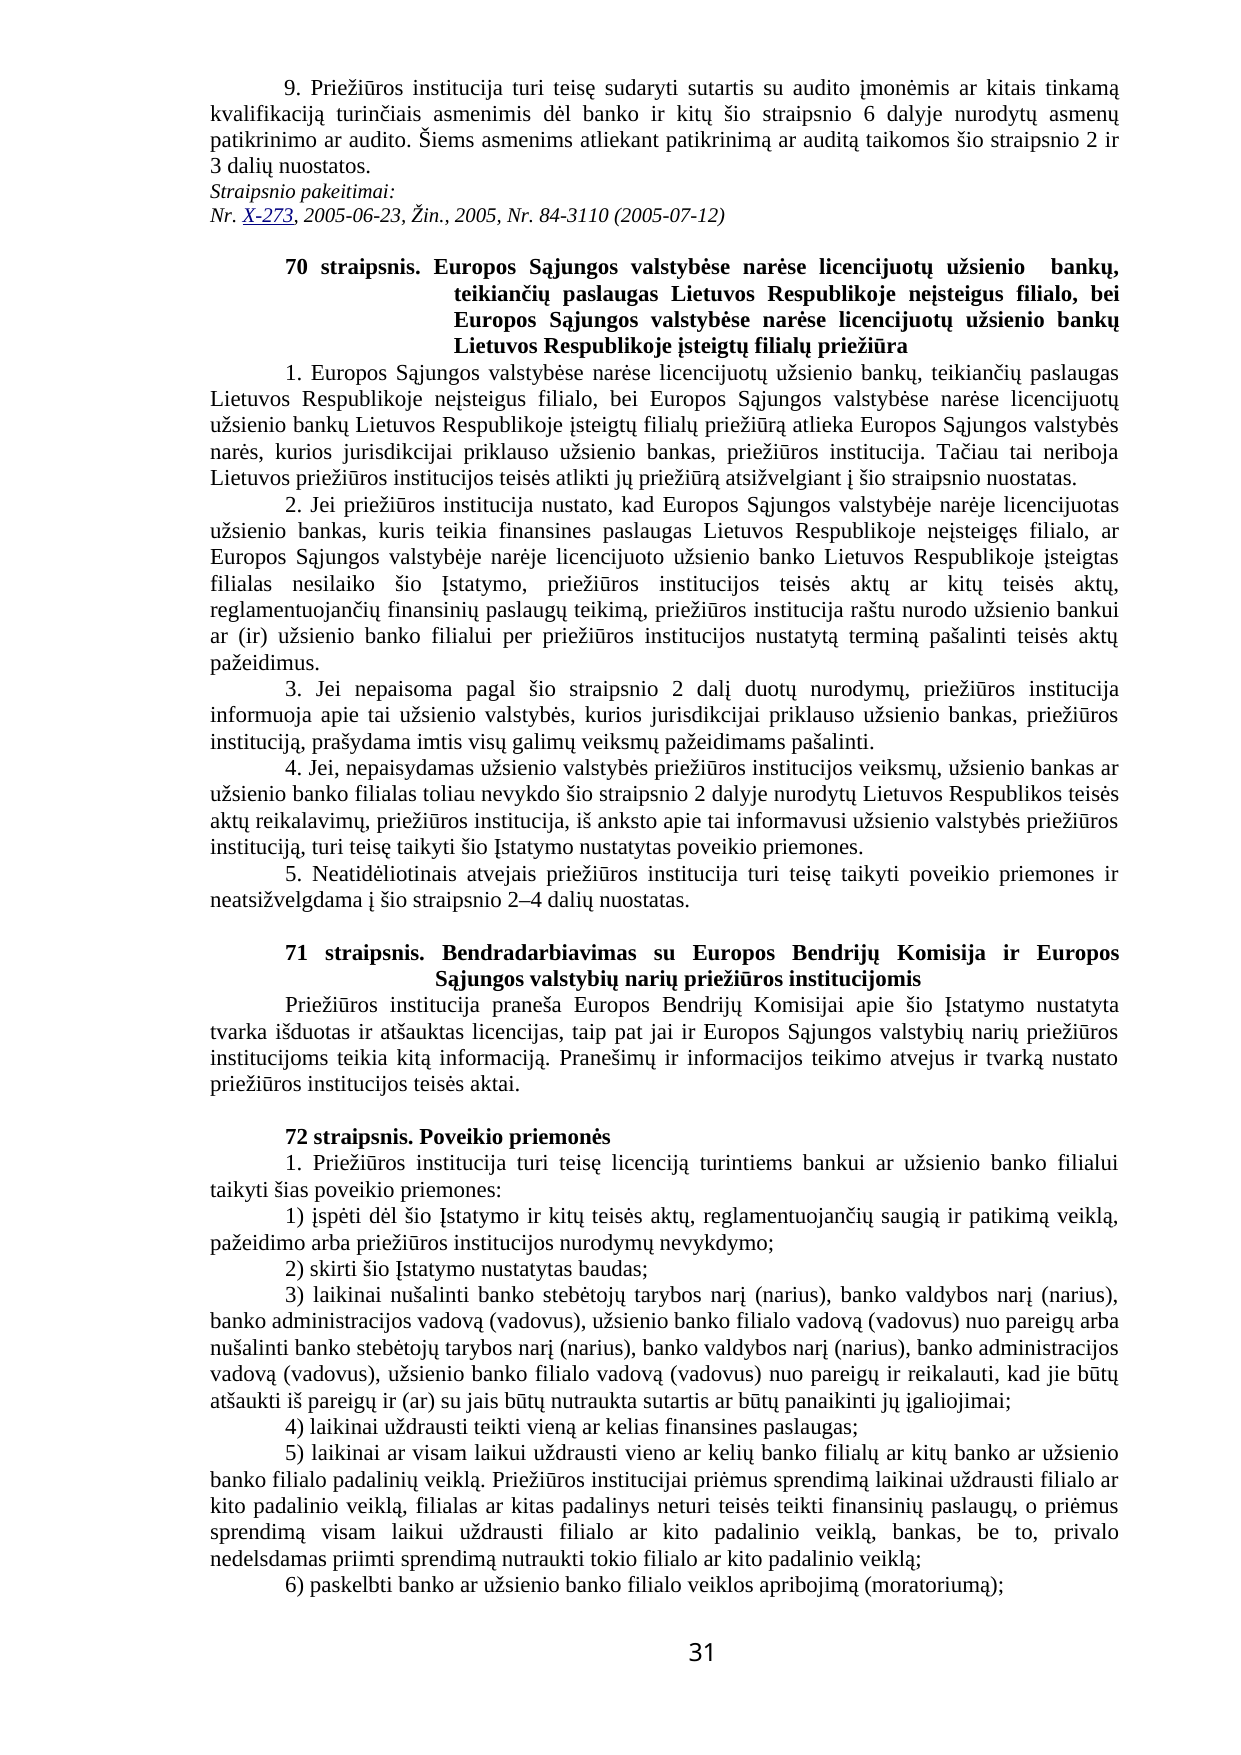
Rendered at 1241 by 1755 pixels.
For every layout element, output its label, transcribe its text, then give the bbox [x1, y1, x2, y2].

text Priežiūros institucija praneša Europos Bendrijų Komisijai apie šio Įstatymo nustatyta tvarka išduotas ir atšauktas licencijas, taip pat jai ir Europos Sąjungos valstybių narių priežiūros institucijoms teikia kitą informaciją. Pranešimų ir informacijos teikimo atvejus ir tvarką nustato priežiūros institucijos teisės aktai. [210, 991, 1120, 1097]
text 1. Priežiūros institucija turi teisę licenciją turintiems bankui ar užsienio banko filialui taikyti šias poveikio priemones: [210, 1149, 1120, 1202]
text 5) laikinai ar visam laikui uždrausti vieno ar kelių banko filialų ar kitų banko ar užsienio banko filialo padalinių veiklą. Priežiūros institucijai priėmus sprendimą laikinai uždrausti filialo ar kito padalinio veiklą, filialas ar kitas padalinys neturi teisės teikti finansinių paslaugų, o priėmus sprendimą visam laikui uždrausti filialo ar kito padalinio veiklą, bankas, be to, privalo nedelsdamas priimti sprendimą nutraukti tokio filialo ar kito padalinio veiklą; [210, 1439, 1120, 1571]
text 6) paskelbti banko ar užsienio banko filialo veiklos apribojimą (moratoriumą); [210, 1571, 1120, 1597]
text 5. Neatidėliotinais atvejais priežiūros institucija turi teisę taikyti poveikio priemones ir neatsižvelgdama į šio straipsnio 2–4 dalių nuostatas. [210, 859, 1120, 912]
text 1. Europos Sąjungos valstybėse narėse licencijuotų užsienio bankų, teikiančių paslaugas Lietuvos Respublikoje neįsteigus filialo, bei Europos Sąjungos valstybėse narėse licencijuotų užsienio bankų Lietuvos Respublikoje įsteigtų filialų priežiūrą atlieka Europos Sąjungos valstybės narės, kurios jurisdikcijai priklauso užsienio bankas, priežiūros institucija. Tačiau tai neriboja Lietuvos priežiūros institucijos teisės atlikti jų priežiūrą atsižvelgiant į šio straipsnio nuostatas. [210, 359, 1120, 491]
text 4) laikinai uždrausti teikti vieną ar kelias finansines paslaugas; [210, 1413, 1120, 1439]
text 3) laikinai nušalinti banko stebėtojų tarybos narį (narius), banko valdybos narį (narius), banko administracijos vadovą (vadovus), užsienio banko filialo vadovą (vadovus) nuo pareigų arba nušalinti banko stebėtojų tarybos narį (narius), banko valdybos narį (narius), banko administracijos vadovą (vadovus), užsienio banko filialo vadovą (vadovus) nuo pareigų ir reikalauti, kad jie būtų atšaukti iš pareigų ir (ar) su jais būtų nutraukta sutartis ar būtų panaikinti jų įgaliojimai; [210, 1281, 1120, 1413]
text 4. Jei, nepaisydamas užsienio valstybės priežiūros institucijos veiksmų, užsienio bankas ar užsienio banko filialas toliau nevykdo šio straipsnio 2 dalyje nurodytų Lietuvos Respublikos teisės aktų reikalavimų, priežiūros institucija, iš anksto apie tai informavusi užsienio valstybės priežiūros instituciją, turi teisę taikyti šio Įstatymo nustatytas poveikio priemones. [210, 754, 1120, 859]
text 3. Jei nepaisoma pagal šio straipsnio 2 dalį duotų nurodymų, priežiūros institucija informuoja apie tai užsienio valstybės, kurios jurisdikcijai priklauso užsienio bankas, priežiūros instituciją, prašydama imtis visų galimų veiksmų pažeidimams pašalinti. [210, 675, 1120, 754]
text 9. Priežiūros institucija turi teisę sudaryti sutartis su audito įmonėmis ar kitais tinkamą kvalifikaciją turinčiais asmenimis dėl banko ir kitų šio straipsnio 6 dalyje nurodytų asmenų patikrinimo ar audito. Šiems asmenims atliekant patikrinimą ar auditą taikomos šio straipsnio 2 ir 3 dalių nuostatos. [210, 73, 1120, 179]
text 2. Jei priežiūros institucija nustato, kad Europos Sąjungos valstybėje narėje licencijuotas užsienio bankas, kuris teikia finansines paslaugas Lietuvos Respublikoje neįsteigęs filialo, ar Europos Sąjungos valstybėje narėje licencijuoto užsienio banko Lietuvos Respublikoje įsteigtas filialas nesilaiko šio Įstatymo, priežiūros institucijos teisės aktų ar kitų teisės aktų, reglamentuojančių finansinių paslaugų teikimą, priežiūros institucija raštu nurodo užsienio bankui ar (ir) užsienio banko filialui per priežiūros institucijos nustatytą terminą pašalinti teisės aktų pažeidimus. [210, 491, 1120, 675]
text 71 straipsnis. Bendradarbiavimas su Europos Bendrijų Komisija ir Europos Sąjungos valstybių narių priežiūros institucijomis [285, 939, 1120, 991]
text Straipsnio pakeitimai: [210, 179, 1120, 203]
text 70 straipsnis. Europos Sąjungos valstybėse narėse licencijuotų užsienio bankų, teikiančių paslaugas Lietuvos Respublikoje neįsteigus filialo, bei Europos Sąjungos valstybėse narėse licencijuotų užsienio bankų Lietuvos Respublikoje įsteigtų filialų priežiūra [285, 253, 1120, 359]
text 1) įspėti dėl šio Įstatymo ir kitų teisės aktų, reglamentuojančių saugią ir patikimą veiklą, pažeidimo arba priežiūros institucijos nurodymų nevykdymo; [210, 1202, 1120, 1255]
text 72 straipsnis. Poveikio priemonės [210, 1123, 1120, 1149]
text 2) skirti šio Įstatymo nustatytas baudas; [210, 1255, 1120, 1281]
text Nr. X-273, 2005-06-23, Žin., 2005, Nr. 84-3110 (2005-07-12) [210, 203, 1120, 227]
